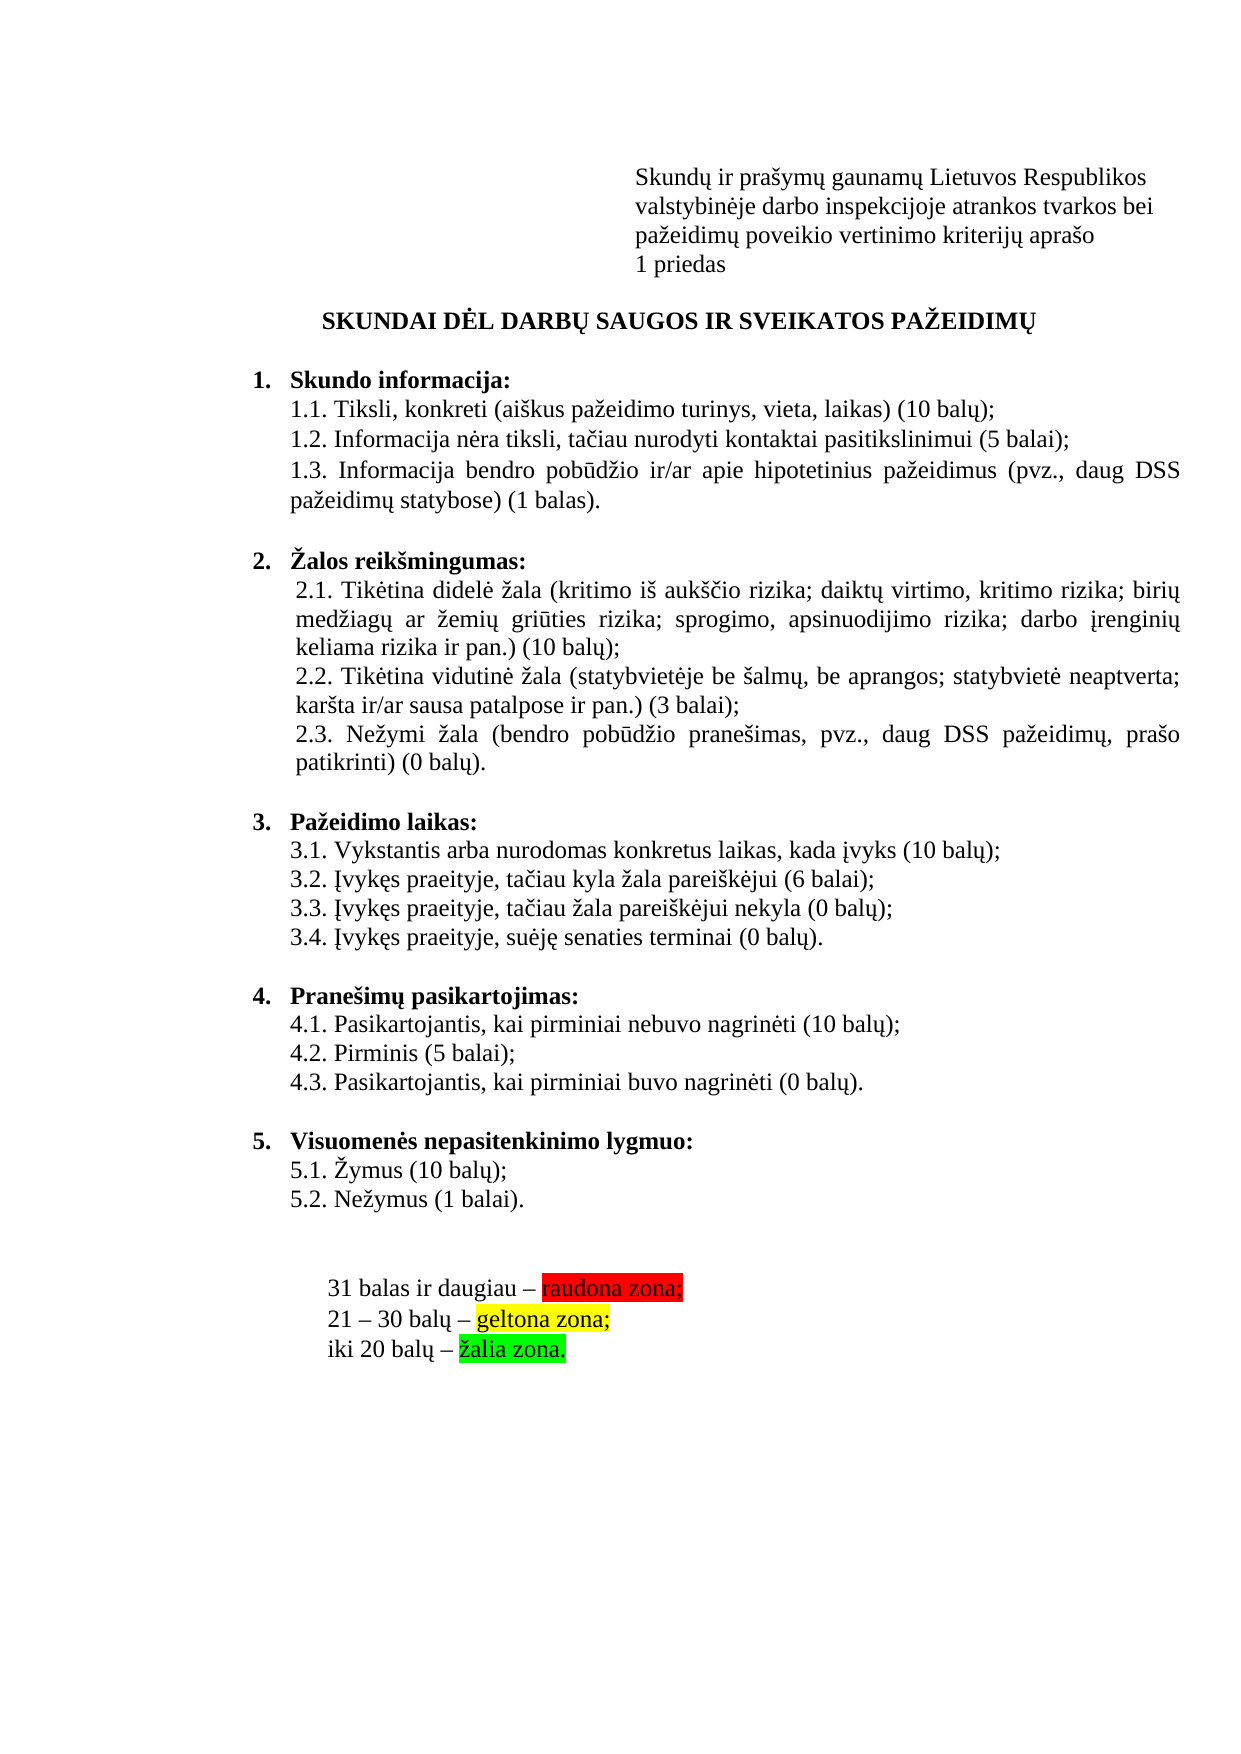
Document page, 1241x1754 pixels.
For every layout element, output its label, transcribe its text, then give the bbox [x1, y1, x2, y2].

text 4.3. Pasikartojantis, kai pirminiai buvo nagrinėti (0 balų). [290, 1067, 1181, 1096]
text 4.2. Pirminis (5 balai); [290, 1038, 1181, 1067]
text 4. Pranešimų pasikartojimas: [252, 981, 1181, 1009]
text 3.3. Įvykęs praeityje, tačiau žala pareiškėjui nekyla (0 balų); [290, 893, 1181, 922]
text valstybinėje darbo inspekcijoje atrankos tvarkos bei [635, 191, 1181, 220]
text 5. Visuomenės nepasitenkinimo lygmuo: [252, 1126, 1181, 1155]
text 3.4. Įvykęs praeityje, suėję senaties terminai (0 balų). [290, 922, 1181, 950]
text 4.1. Pasikartojantis, kai pirminiai nebuvo nagrinėti (10 balų); [290, 1009, 1181, 1038]
text 21 – 30 balų – geltona zona; [327, 1304, 1181, 1332]
text 3.1. Vykstantis arba nurodomas konkretus laikas, kada įvyks (10 balų); [290, 835, 1181, 864]
text iki 20 balų – žalia zona. [327, 1334, 1181, 1363]
text 1.2. Informacija nėra tiksli, tačiau nurodyti kontaktai pasitikslinimui (5 balai); [290, 424, 1181, 453]
text pažeidimų poveikio vertinimo kriterijų aprašo [635, 220, 1181, 249]
text Skundų ir prašymų gaunamų Lietuvos Respublikos [635, 162, 1181, 191]
text 1 priedas [635, 249, 1181, 277]
text 1.3. Informacija bendro pobūdžio ir/ar apie hipotetinius pažeidimus (pvz., daug DSS pažeidimų statybose) (1 balas). [290, 455, 1181, 514]
text 1. Skundo informacija: [252, 365, 1181, 394]
text SKUNDAI DĖL DARBŲ SAUGOS IR SVEIKATOS PAŽEIDIMŲ [177, 306, 1181, 335]
text 5.2. Nežymus (1 balai). [290, 1184, 1181, 1212]
text 5.1. Žymus (10 balų); [290, 1155, 1181, 1184]
text 2.2. Tikėtina vidutinė žala (statybvietėje be šalmų, be aprangos; statybvietė neaptverta; karšta ir/ar sausa patalpose ir pan.) (3 balai); [295, 661, 1181, 719]
text 2.3. Nežymi žala (bendro pobūdžio pranešimas, pvz., daug DSS pažeidimų, prašo patikrinti) (0 balų). [295, 719, 1181, 776]
text 3. Pažeidimo laikas: [252, 807, 1181, 835]
text 3.2. Įvykęs praeityje, tačiau kyla žala pareiškėjui (6 balai); [290, 864, 1181, 893]
text 1.1. Tiksli, konkreti (aiškus pažeidimo turinys, vieta, laikas) (10 balų); [290, 394, 1181, 423]
text 31 balas ir daugiau – raudona zona; [327, 1273, 1181, 1302]
text 2.1. Tikėtina didelė žala (kritimo iš aukščio rizika; daiktų virtimo, kritimo rizika; birių medžiagų ar žemių griūties rizika; sprogimo, apsinuodijimo rizika; darbo įrenginių keliama rizika ir pan.) (10 balų); [295, 575, 1181, 661]
text 2. Žalos reikšmingumas: [252, 546, 1181, 575]
